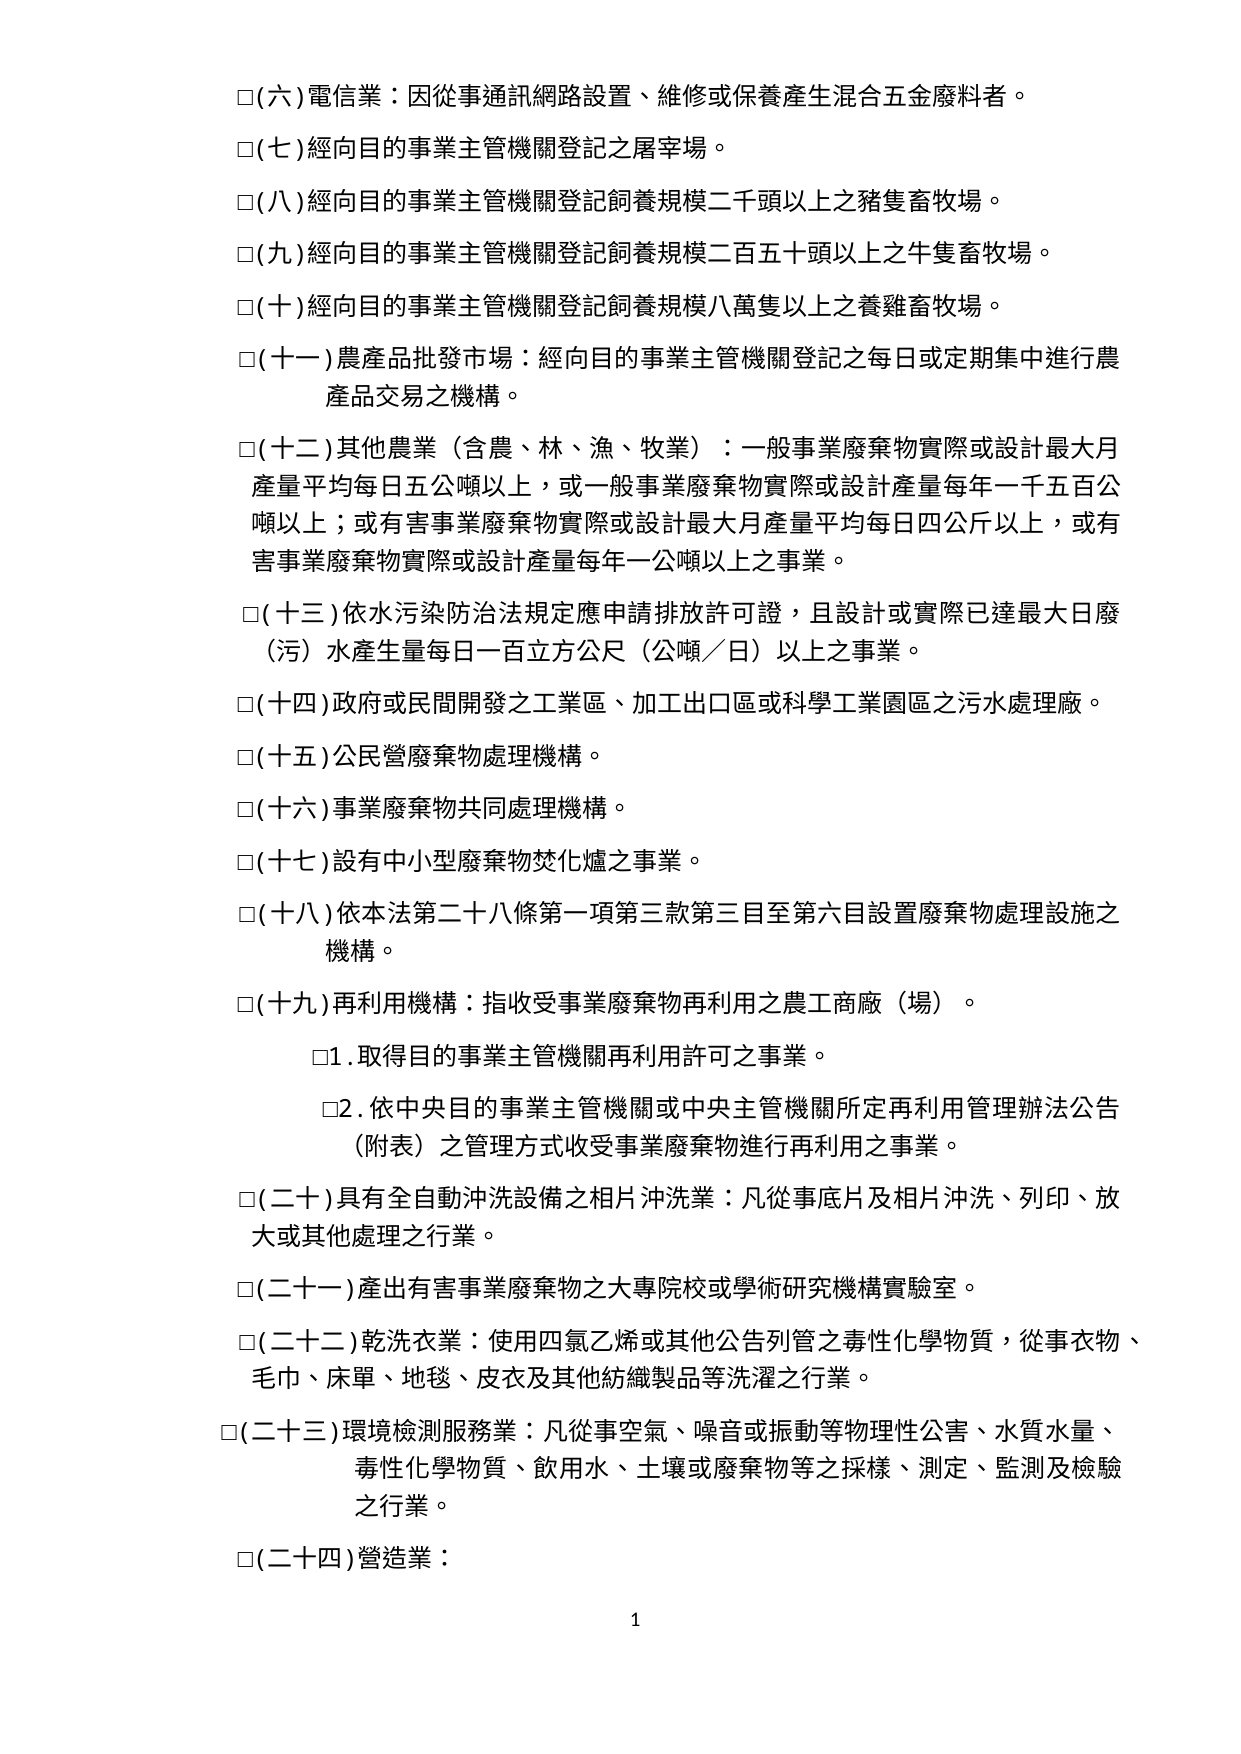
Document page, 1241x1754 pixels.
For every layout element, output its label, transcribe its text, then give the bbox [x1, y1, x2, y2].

text □(十六)事業廢棄物共同處理機構。 [148, 787, 1122, 825]
text □(七)經向目的事業主管機關登記之屠宰場。 [148, 127, 1122, 165]
text □(二十三)環境檢測服務業：凡從事空氣、噪音或振動等物理性公害、水質水量、毒性化學物質、飲用水、土壤或廢棄物等之採樣、測定、監測及檢驗之行業。 [221, 1410, 1122, 1522]
text □(二十二)乾洗衣業：使用四氯乙烯或其他公告列管之毒性化學物質，從事衣物、毛巾、床單、地毯、皮衣及其他紡織製品等洗濯之行業。 [148, 1320, 1122, 1395]
text □(六)電信業：因從事通訊網路設置、維修或保養產生混合五金廢料者。 [148, 75, 1122, 112]
text □(十九)再利用機構：指收受事業廢棄物再利用之農工商廠（場）。 [148, 982, 1122, 1020]
text □(十四)政府或民間開發之工業區、加工出口區或科學工業園區之污水處理廠。 [148, 682, 1122, 720]
text □(十五)公民營廢棄物處理機構。 [148, 735, 1122, 772]
text □(八)經向目的事業主管機關登記飼養規模二千頭以上之豬隻畜牧場。 [148, 180, 1122, 217]
text □(二十)具有全自動沖洗設備之相片沖洗業：凡從事底片及相片沖洗、列印、放大或其他處理之行業。 [148, 1177, 1122, 1252]
text □(十八)依本法第二十八條第一項第三款第三目至第六目設置廢棄物處理設施之機構。 [148, 892, 1122, 967]
text □(十二)其他農業（含農、林、漁、牧業）：一般事業廢棄物實際或設計最大月產量平均每日五公噸以上，或一般事業廢棄物實際或設計產量每年一千五百公噸以上；或有害事業廢棄物實際或設計最大月產量平均每日四公斤以上，或有害事業廢棄物實際或設計產量每年一公噸以上之事業。 [148, 427, 1122, 577]
text □1.取得目的事業主管機關再利用許可之事業。 [148, 1035, 1122, 1072]
text □(二十四)營造業： [148, 1537, 1122, 1575]
text □(十七)設有中小型廢棄物焚化爐之事業。 [148, 840, 1122, 877]
text □(二十一)產出有害事業廢棄物之大專院校或學術研究機構實驗室。 [148, 1267, 1122, 1305]
text □2.依中央目的事業主管機關或中央主管機關所定再利用管理辦法公告（附表）之管理方式收受事業廢棄物進行再利用之事業。 [148, 1087, 1122, 1162]
text □(九)經向目的事業主管機關登記飼養規模二百五十頭以上之牛隻畜牧場。 [148, 232, 1122, 270]
text □(十)經向目的事業主管機關登記飼養規模八萬隻以上之養雞畜牧場。 [148, 285, 1122, 322]
text □(十三)依水污染防治法規定應申請排放許可證，且設計或實際已達最大日廢（污）水產生量每日一百立方公尺（公噸／日）以上之事業。 [148, 592, 1122, 667]
text □(十一)農產品批發市場：經向目的事業主管機關登記之每日或定期集中進行農產品交易之機構。 [148, 337, 1122, 412]
